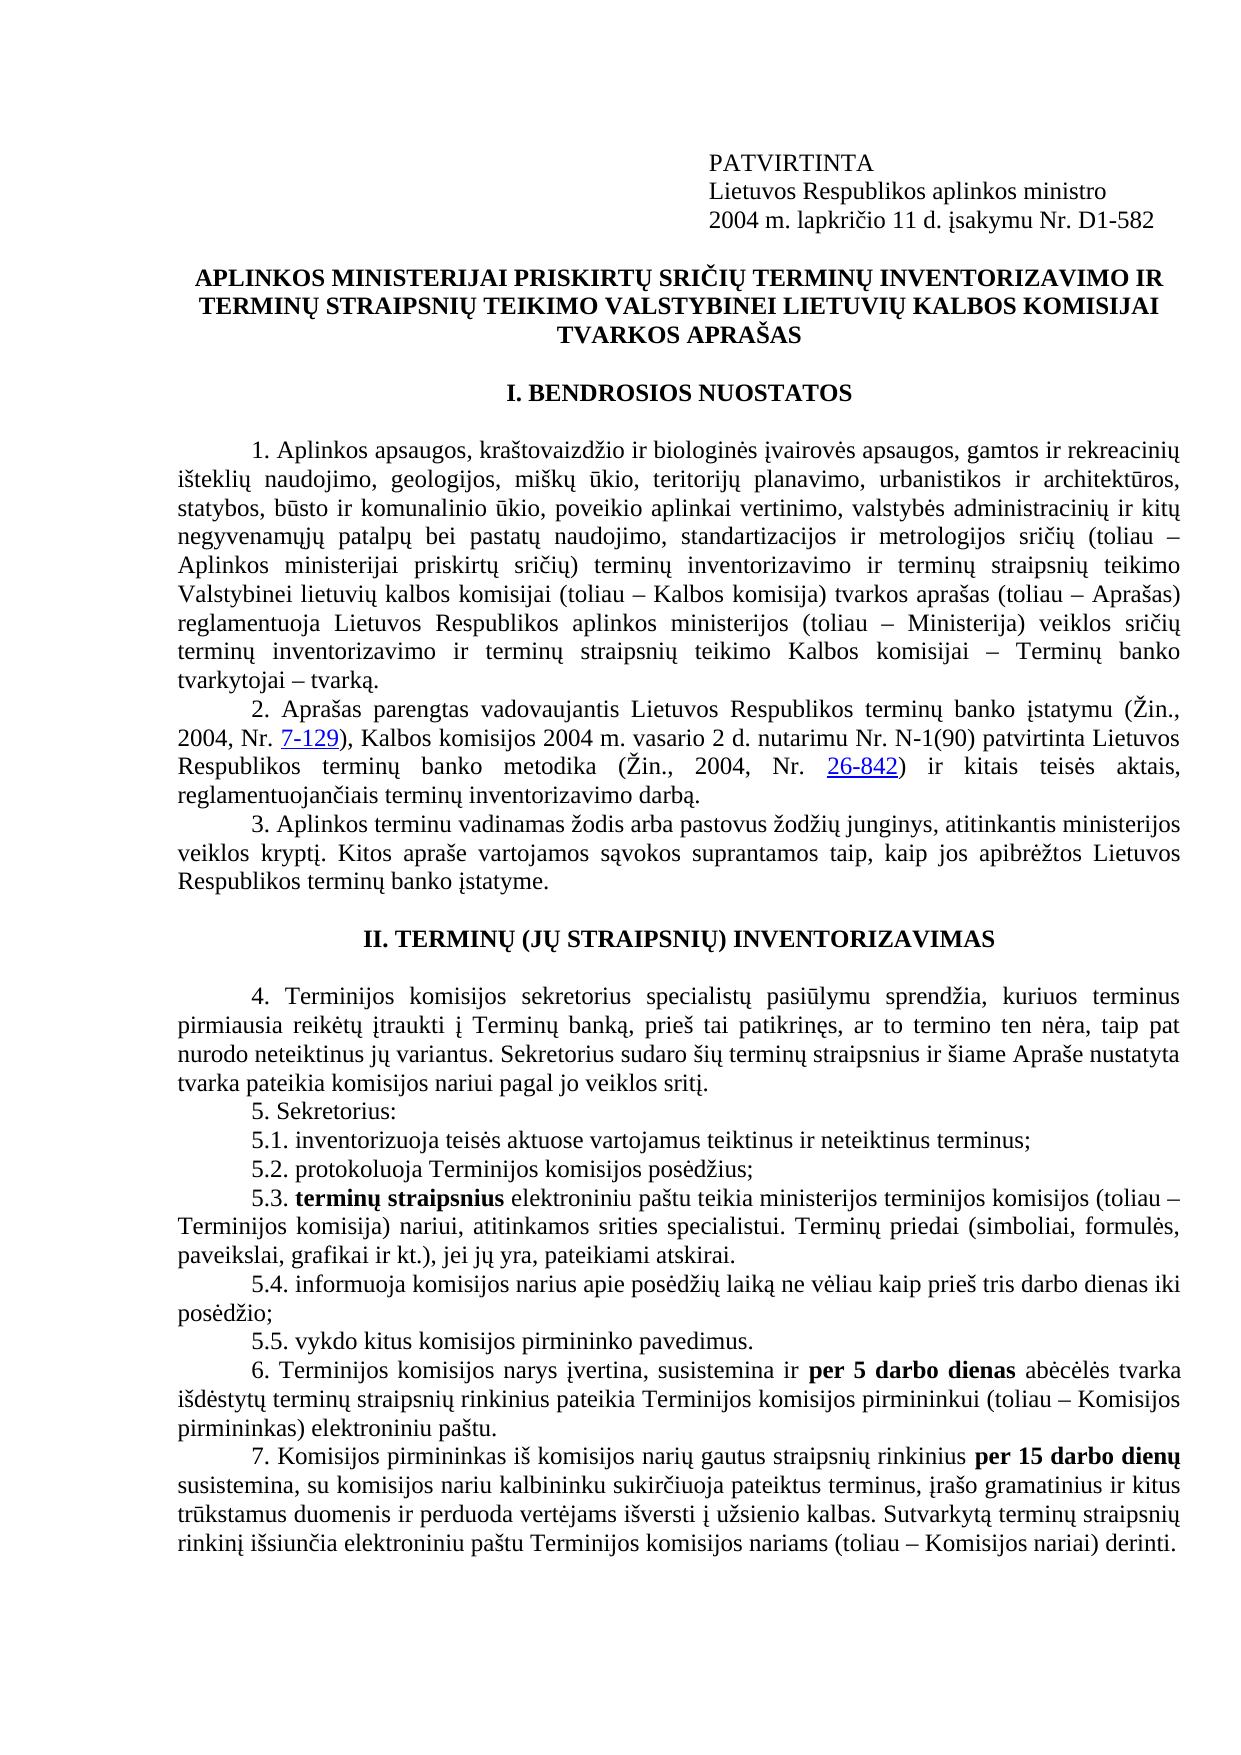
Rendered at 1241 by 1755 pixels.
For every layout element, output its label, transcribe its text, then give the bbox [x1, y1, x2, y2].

text APLINKOS MINISTERIJAI PRISKIRTŲ SRIČIŲ TERMINŲ INVENTORIZAVIMO IR TERMINŲ STRAIPSNIŲ TEIKIMO VALSTYBINEI LIETUVIŲ KALBOS KOMISIJAI TVARKOS APRAŠAS [177, 263, 1181, 349]
text PATVIRTINTA [177, 148, 1181, 176]
text Lietuvos Respublikos aplinkos ministro [177, 176, 1181, 205]
text 5.2. protokoluoja Terminijos komisijos posėdžius; [177, 1154, 1181, 1183]
text 5.5. vykdo kitus komisijos pirmininko pavedimus. [177, 1326, 1181, 1355]
text 4. Terminijos komisijos sekretorius specialistų pasiūlymu sprendžia, kuriuos terminus pirmiausia reikėtų įtraukti į Terminų banką, prieš tai patikrinęs, ar to termino ten nėra, taip pat nurodo neteiktinus jų variantus. Sekretorius sudaro šių terminų straipsnius ir šiame Apraše nustatyta tvarka pateikia komisijos nariui pagal jo veiklos sritį. [177, 981, 1181, 1096]
text 5. Sekretorius: [177, 1096, 1181, 1125]
text I. BENDROSIOS NUOSTATOS [177, 378, 1181, 406]
text 2004 m. lapkričio 11 d. įsakymu Nr. D1-582 [177, 205, 1181, 234]
text 1. Aplinkos apsaugos, kraštovaizdžio ir biologinės įvairovės apsaugos, gamtos ir rekreacinių išteklių naudojimo, geologijos, miškų ūkio, teritorijų planavimo, urbanistikos ir architektūros, statybos, būsto ir komunalinio ūkio, poveikio aplinkai vertinimo, valstybės administracinių ir kitų negyvenamųjų patalpų bei pastatų naudojimo, standartizacijos ir metrologijos sričių (toliau – Aplinkos ministerijai priskirtų sričių) terminų inventorizavimo ir terminų straipsnių teikimo Valstybinei lietuvių kalbos komisijai (toliau – Kalbos komisija) tvarkos aprašas (toliau – Aprašas) reglamentuoja Lietuvos Respublikos aplinkos ministerijos (toliau – Ministerija) veiklos sričių terminų inventorizavimo ir terminų straipsnių teikimo Kalbos komisijai – Terminų banko tvarkytojai – tvarką. [177, 435, 1181, 694]
text 3. Aplinkos terminu vadinamas žodis arba pastovus žodžių junginys, atitinkantis ministerijos veiklos kryptį. Kitos apraše vartojamos sąvokos suprantamos taip, kaip jos apibrėžtos Lietuvos Respublikos terminų banko įstatyme. [177, 809, 1181, 895]
text 6. Terminijos komisijos narys įvertina, susistemina ir per 5 darbo dienas abėcėlės tvarka išdėstytų terminų straipsnių rinkinius pateikia Terminijos komisijos pirmininkui (toliau – Komisijos pirmininkas) elektroniniu paštu. [177, 1355, 1181, 1441]
text II. TERMINŲ (JŲ STRAIPSNIŲ) INVENTORIZAVIMAS [177, 924, 1181, 953]
text 7. Komisijos pirmininkas iš komisijos narių gautus straipsnių rinkinius per 15 darbo dienų susistemina, su komisijos nariu kalbininku sukirčiuoja pateiktus terminus, įrašo gramatinius ir kitus trūkstamus duomenis ir perduoda vertėjams išversti į užsienio kalbas. Sutvarkytą terminų straipsnių rinkinį išsiunčia elektroniniu paštu Terminijos komisijos nariams (toliau – Komisijos nariai) derinti. [177, 1441, 1181, 1556]
text 2. Aprašas parengtas vadovaujantis Lietuvos Respublikos terminų banko įstatymu (Žin., 2004, Nr. 7-129), Kalbos komisijos 2004 m. vasario 2 d. nutarimu Nr. N-1(90) patvirtinta Lietuvos Respublikos terminų banko metodika (Žin., 2004, Nr. 26-842) ir kitais teisės aktais, reglamentuojančiais terminų inventorizavimo darbą. [177, 694, 1181, 809]
text 5.3. terminų straipsnius elektroniniu paštu teikia ministerijos terminijos komisijos (toliau – Terminijos komisija) nariui, atitinkamos srities specialistui. Terminų priedai (simboliai, formulės, paveikslai, grafikai ir kt.), jei jų yra, pateikiami atskirai. [177, 1183, 1181, 1269]
text 5.4. informuoja komisijos narius apie posėdžių laiką ne vėliau kaip prieš tris darbo dienas iki posėdžio; [177, 1269, 1181, 1326]
text 5.1. inventorizuoja teisės aktuose vartojamus teiktinus ir neteiktinus terminus; [177, 1125, 1181, 1154]
